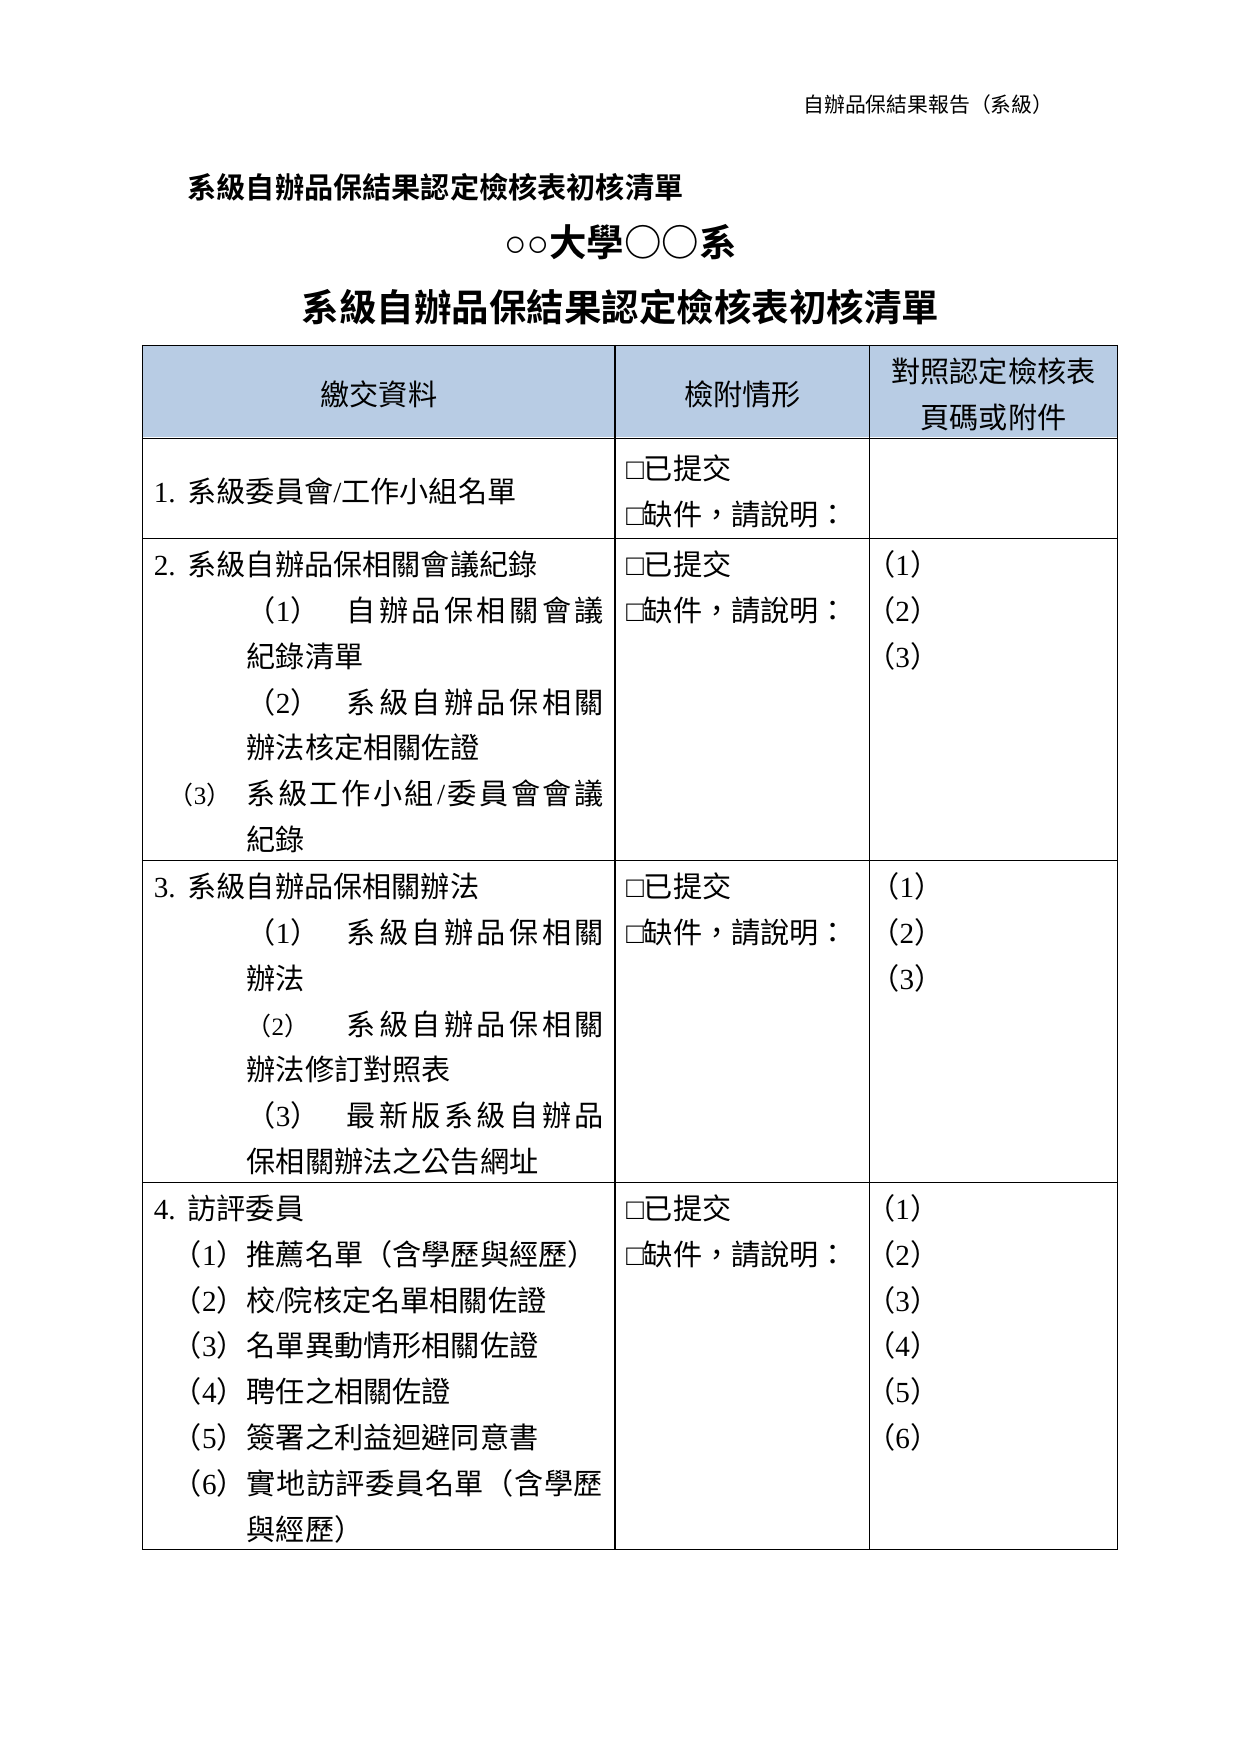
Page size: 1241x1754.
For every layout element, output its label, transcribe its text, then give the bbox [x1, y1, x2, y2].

text 系級自辦品保結果認定檢核表初核清單 [187, 278, 1053, 332]
table_cell 訪評委員 推薦名單（含學歷與經歷） 校/院核定名單相關佐證 名單異動情形相關佐證 聘任之相關佐證 簽署之利益迴避同意書 實地訪評委員名單（含學歷與經歷） [143, 1183, 614, 1549]
text 系級自辦品保結果認定檢核表初核清單 [187, 165, 1053, 207]
table_cell （1） （2） （3） [870, 861, 1117, 1182]
table_header 繳交資料 [143, 346, 614, 437]
text ○○大學○○系 [187, 220, 1053, 266]
table_cell 系級自辦品保相關辦法 系級自辦品保相關辦法 系級自辦品保相關辦法修訂對照表 最新版系級自辦品保相關辦法之公告網址 [143, 861, 614, 1182]
table_header 對照認定檢核表頁碼或附件 [870, 346, 1117, 437]
table_cell 系級自辦品保相關會議紀錄 自辦品保相關會議紀錄清單 系級自辦品保相關辦法核定相關佐證 系級工作小組/委員會會議紀錄 [143, 539, 614, 860]
table_cell 系級委員會/工作小組名單 [143, 439, 614, 538]
table_cell [870, 439, 1117, 538]
table_cell □已提交 □缺件，請說明： [616, 439, 869, 538]
table_cell □已提交 □缺件，請說明： [616, 1183, 869, 1549]
table_cell □已提交 □缺件，請說明： [616, 861, 869, 1182]
table_cell □已提交 □缺件，請說明： [616, 539, 869, 860]
table_cell [870, 1183, 1117, 1549]
table_cell [870, 539, 1117, 860]
table_header 檢附情形 [616, 346, 869, 437]
